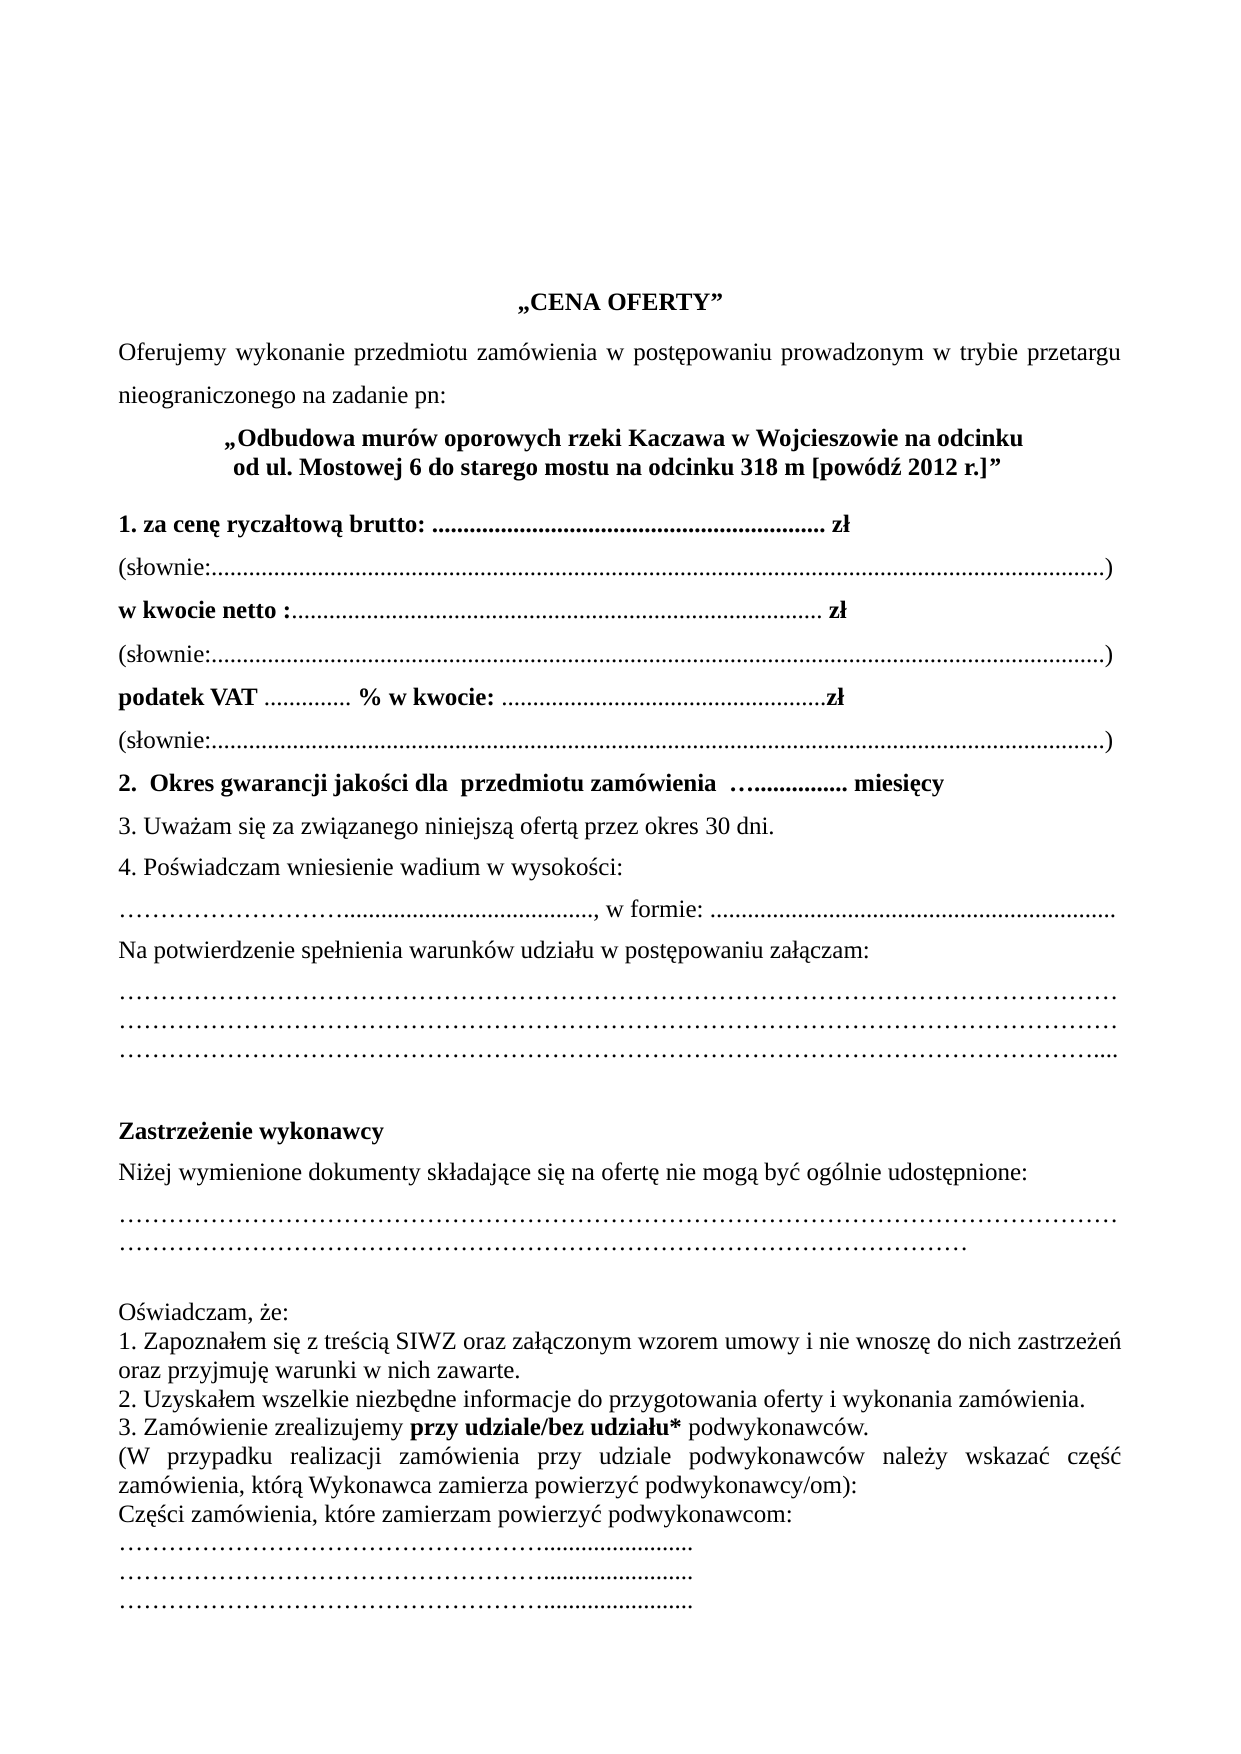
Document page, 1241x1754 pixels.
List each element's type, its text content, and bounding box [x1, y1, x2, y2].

text (słownie:...............................................................................................................................................) [118, 639, 1117, 667]
text Części zamówienia, które zamierzam powierzyć podwykonawcom: [118, 1499, 1122, 1527]
text „Odbudowa murów oporowych rzeki Kaczawa w Wojcieszowie na odcinku od ul. Mostowej 6 do starego mostu na odcinku 318 m [powódź 2012 r.]” [118, 423, 1117, 481]
text ……………………………………………........................ [118, 1556, 1122, 1585]
subtitle „CENA OFERTY” [118, 287, 1122, 316]
text ………………………........................................, w formie: ................................................................. [118, 894, 1122, 922]
text …………………………………………………………………………………………………………………………………………………………………………………………………………………………………………………………………………………………………………………………….... [118, 976, 1122, 1062]
text (słownie:...............................................................................................................................................) [118, 725, 1117, 754]
text 1. Zapoznałem się z treścią SIWZ oraz załączonym wzorem umowy i nie wnoszę do nich zastrzeżeń oraz przyjmuję warunki w nich zawarte. [118, 1326, 1122, 1384]
text Na potwierdzenie spełnienia warunków udziału w postępowaniu załączam: [118, 935, 1122, 964]
text podatek VAT .............. % w kwocie: ....................................................zł [118, 682, 1117, 711]
text Zastrzeżenie wykonawcy [118, 1116, 1122, 1145]
text (W przypadku realizacji zamówienia przy udziale podwykonawców należy wskazać część zamówienia, którą Wykonawca zamierza powierzyć podwykonawcy/om): [118, 1441, 1122, 1499]
text 2. Okres gwarancji jakości dla przedmiotu zamówienia …............... miesięcy [118, 768, 1117, 797]
text Oferujemy wykonanie przedmiotu zamówienia w postępowaniu prowadzonym w trybie przetargu nieograniczonego na zadanie pn: [118, 337, 1122, 409]
text (słownie:...............................................................................................................................................) [118, 552, 1117, 581]
text Oświadczam, że: [118, 1297, 1122, 1326]
text ……………………………………………........................ [118, 1527, 1122, 1556]
text 3. Zamówienie zrealizujemy przy udziale/bez udziału* podwykonawców. [118, 1412, 1122, 1441]
text w kwocie netto :..................................................................................... zł [118, 596, 1117, 624]
text ……………………………………………........................ [118, 1585, 1122, 1614]
text 3. Uważam się za związanego niniejszą ofertą przez okres 30 dni. [118, 811, 1122, 840]
text 1. za cenę ryczałtową brutto: ............................................................... zł [118, 509, 1122, 538]
text 2. Uzyskałem wszelkie niezbędne informacje do przygotowania oferty i wykonania zamówienia. [118, 1384, 1122, 1412]
text …………………………………………………………………………………………………………………………………………………………………………………………………… [118, 1199, 1122, 1256]
text 4. Poświadczam wniesienie wadium w wysokości: [118, 852, 1122, 881]
text Niżej wymienione dokumenty składające się na ofertę nie mogą być ogólnie udostępnione: [118, 1157, 1122, 1186]
